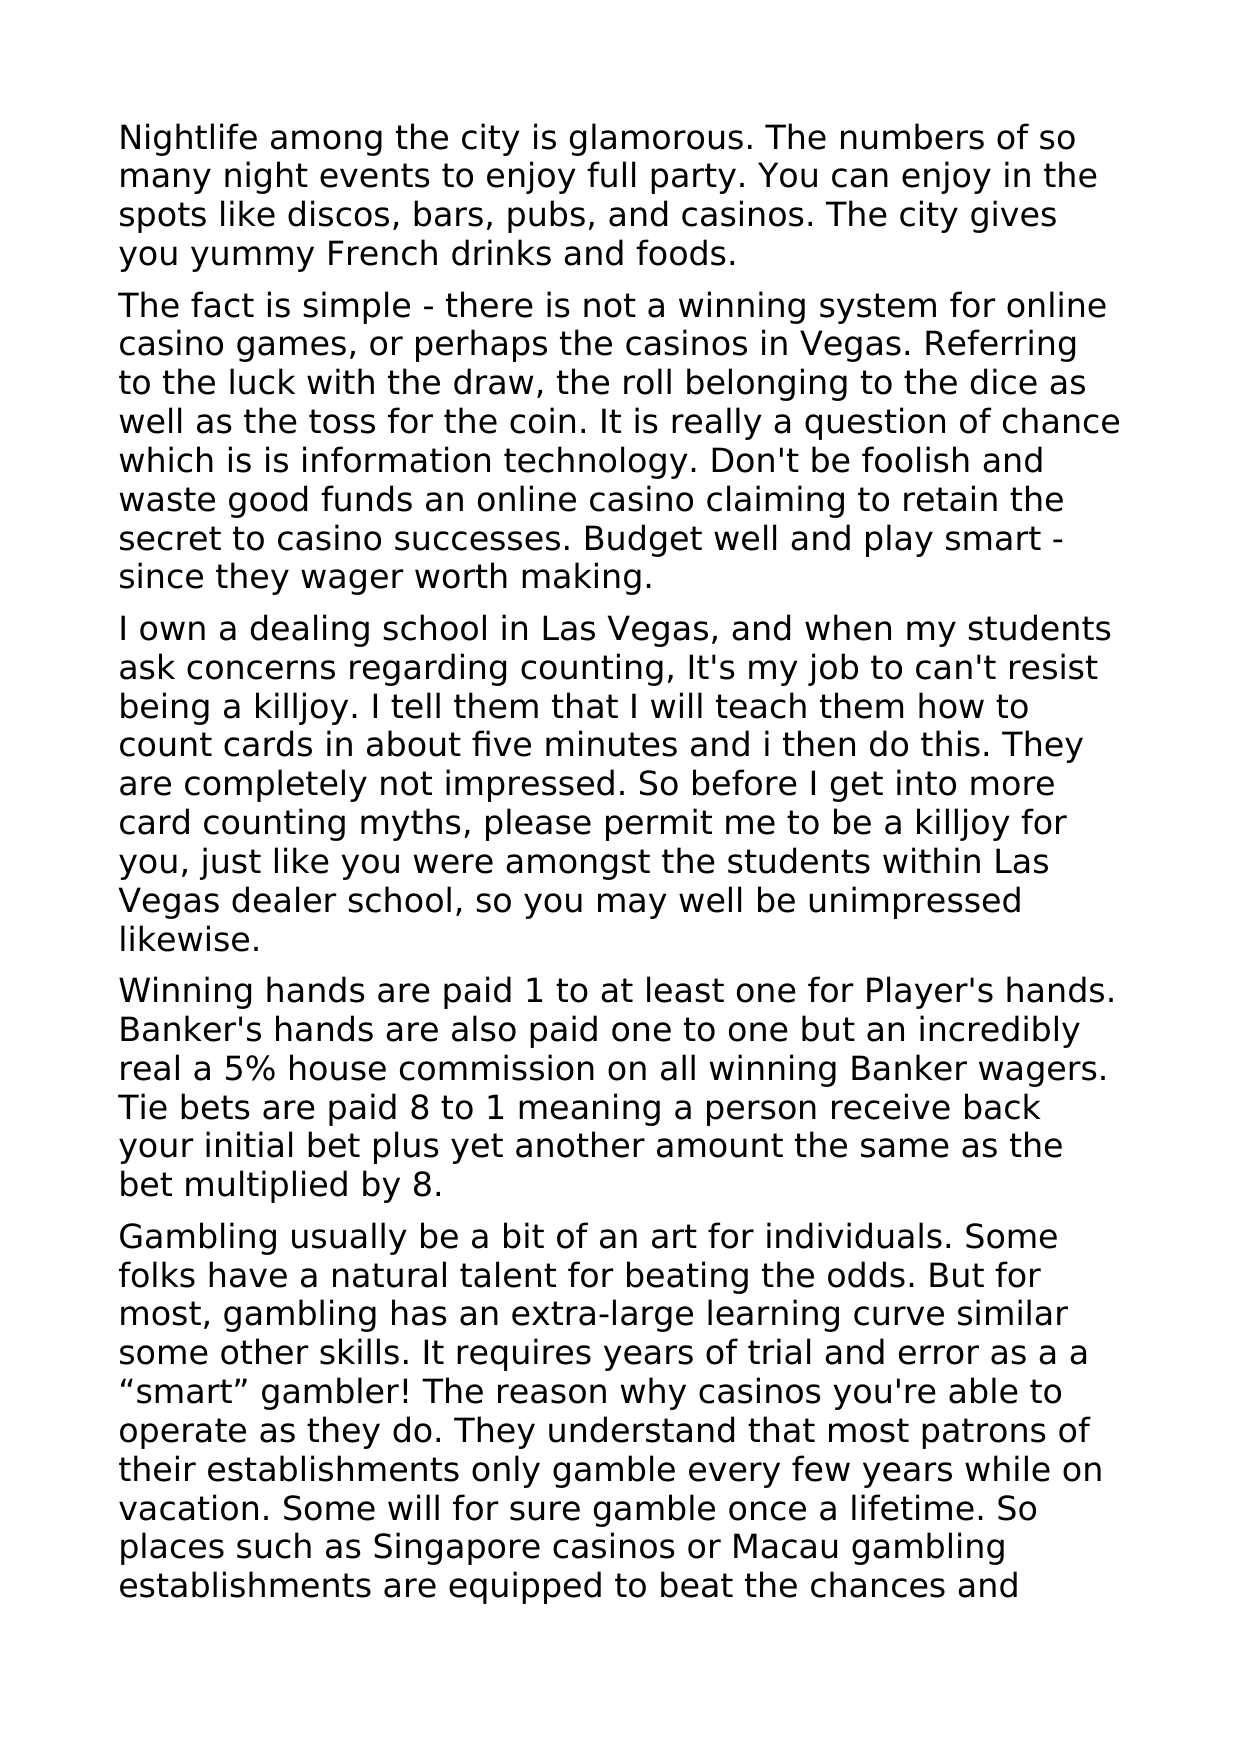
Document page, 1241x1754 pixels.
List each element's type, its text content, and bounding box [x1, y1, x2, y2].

text Winning hands are paid 1 to at least one for Player's hands. Banker's hands are also paid one to one but an incredibly real a 5% house commission on all winning Banker wagers. Tie bets are paid 8 to 1 meaning a person receive back your initial bet plus yet another amount the same as the bet multiplied by 8. [118, 972, 1122, 1205]
text Gambling usually be a bit of an art for individuals. Some folks have a natural talent for beating the odds. But for most, gambling has an extra-large learning curve similar some other skills. It requires years of trial and error as a a “smart” gambler! The reason why casinos you're able to operate as they do. They understand that most patrons of their establishments only gamble every few years while on vacation. Some will for sure gamble once a lifetime. So places such as Singapore casinos or Macau gambling establishments are equipped to beat the chances and [118, 1217, 1122, 1606]
text The fact is simple - there is not a winning system for online casino games, or perhaps the casinos in Vegas. Referring to the luck with the draw, the roll belonging to the dice as well as the toss for the coin. It is really a question of chance which is is information technology. Don't be foolish and waste good funds an online casino claiming to retain the secret to casino successes. Budget well and play smart - since they wager worth making. [118, 286, 1122, 597]
text I own a dealing school in Las Vegas, and when my students ask concerns regarding counting, It's my job to can't resist being a killjoy. I tell them that I will teach them how to count cards in about five minutes and i then do this. They are completely not impressed. So before I get into more card counting myths, please permit me to be a killjoy for you, just like you were amongst the students within Las Vegas dealer school, so you may well be unimpressed likewise. [118, 609, 1122, 959]
text Nightlife among the city is glamorous. The numbers of so many night events to enjoy full party. You can enjoy in the spots like discos, bars, pubs, and casinos. The city gives you yummy French drinks and foods. [118, 118, 1122, 273]
